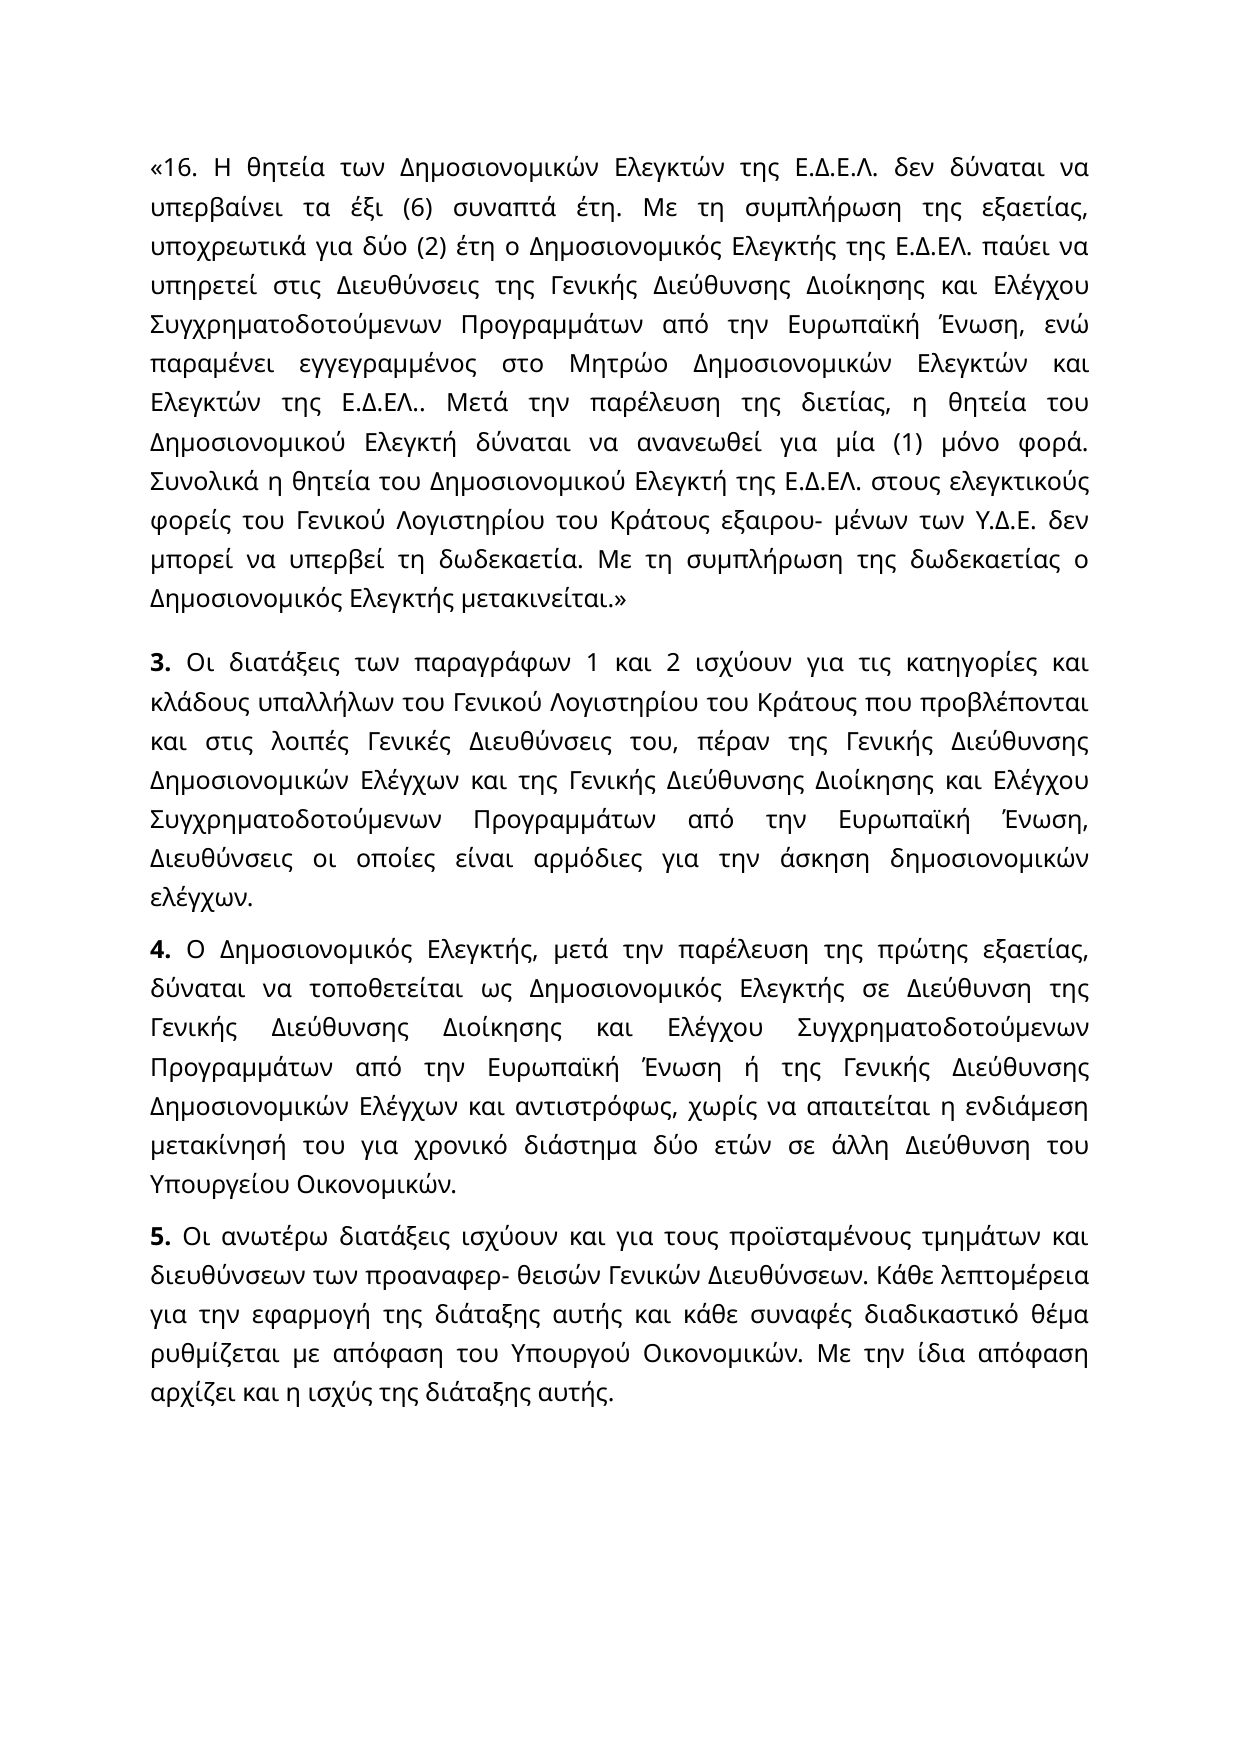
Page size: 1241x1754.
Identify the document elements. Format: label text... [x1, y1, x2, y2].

text «16. Η θητεία των Δημοσιονομικών Ελεγκτών της Ε.Δ.Ε.Λ. δεν δύναται να υπερβαίνει τα έξι (6) συναπτά έτη. Με τη συμπλήρωση της εξαετίας, υποχρεωτικά για δύο (2) έτη ο Δημοσιονομικός Ελεγκτής της Ε.Δ.ΕΛ. παύει να υπηρετεί στις Διευθύνσεις της Γενικής Διεύθυνσης Διοίκησης και Ελέγχου Συγχρηματοδοτούμενων Προγραμμάτων από την Ευρωπαϊκή Ένωση, ενώ παραμένει εγγεγραμμένος στο Μητρώο Δημοσιονομικών Ελεγκτών και Ελεγκτών της Ε.Δ.ΕΛ.. Μετά την παρέλευση της διετίας, η θητεία του Δημοσιονομικού Ελεγκτή δύναται να ανανεωθεί για μία (1) μόνο φορά. Συνολικά η θητεία του Δημοσιονομικού Ελεγκτή της Ε.Δ.ΕΛ. στους ελεγκτικούς φορείς του Γενικού Λογιστηρίου του Κράτους εξαιρου- μένων των Υ.Δ.Ε. δεν μπορεί να υπερβεί τη δωδεκαετία. Με τη συμπλήρωση της δωδεκαετίας ο Δημοσιονομικός Ελεγκτής μετακινείται.» [150, 150, 1090, 615]
text 3. Οι διατάξεις των παραγράφων 1 και 2 ισχύουν για τις κατηγορίες και κλάδους υπαλλήλων του Γενικού Λογιστηρίου του Κράτους που προβλέπονται και στις λοιπές Γενικές Διευθύνσεις του, πέραν της Γενικής Διεύθυνσης Δημοσιονομικών Ελέγχων και της Γενικής Διεύθυνσης Διοίκησης και Ελέγχου Συγχρηματοδοτούμενων Προγραμμάτων από την Ευρωπαϊκή Ένωση, Διευθύνσεις οι οποίες είναι αρμόδιες για την άσκηση δημοσιονομικών ελέγχων. [150, 645, 1090, 914]
text 5. Οι ανωτέρω διατάξεις ισχύουν και για τους προϊσταμένους τμημάτων και διευθύνσεων των προαναφερ- θεισών Γενικών Διευθύνσεων. Κάθε λεπτομέρεια για την εφαρμογή της διάταξης αυτής και κάθε συναφές διαδικαστικό θέμα ρυθμίζεται με απόφαση του Υπουργού Οικονομικών. Με την ίδια απόφαση αρχίζει και η ισχύς της διάταξης αυτής. [150, 1218, 1090, 1409]
text 4. Ο Δημοσιονομικός Ελεγκτής, μετά την παρέλευση της πρώτης εξαετίας, δύναται να τοποθετείται ως Δημοσιονομικός Ελεγκτής σε Διεύθυνση της Γενικής Διεύθυνσης Διοίκησης και Ελέγχου Συγχρηματοδοτούμενων Προγραμμάτων από την Ευρωπαϊκή Ένωση ή της Γενικής Διεύθυνσης Δημοσιονομικών Ελέγχων και αντιστρόφως, χωρίς να απαιτείται η ενδιάμεση μετακίνησή του για χρονικό διάστημα δύο ετών σε άλλη Διεύθυνση του Υπουργείου Οικονομικών. [150, 932, 1090, 1201]
